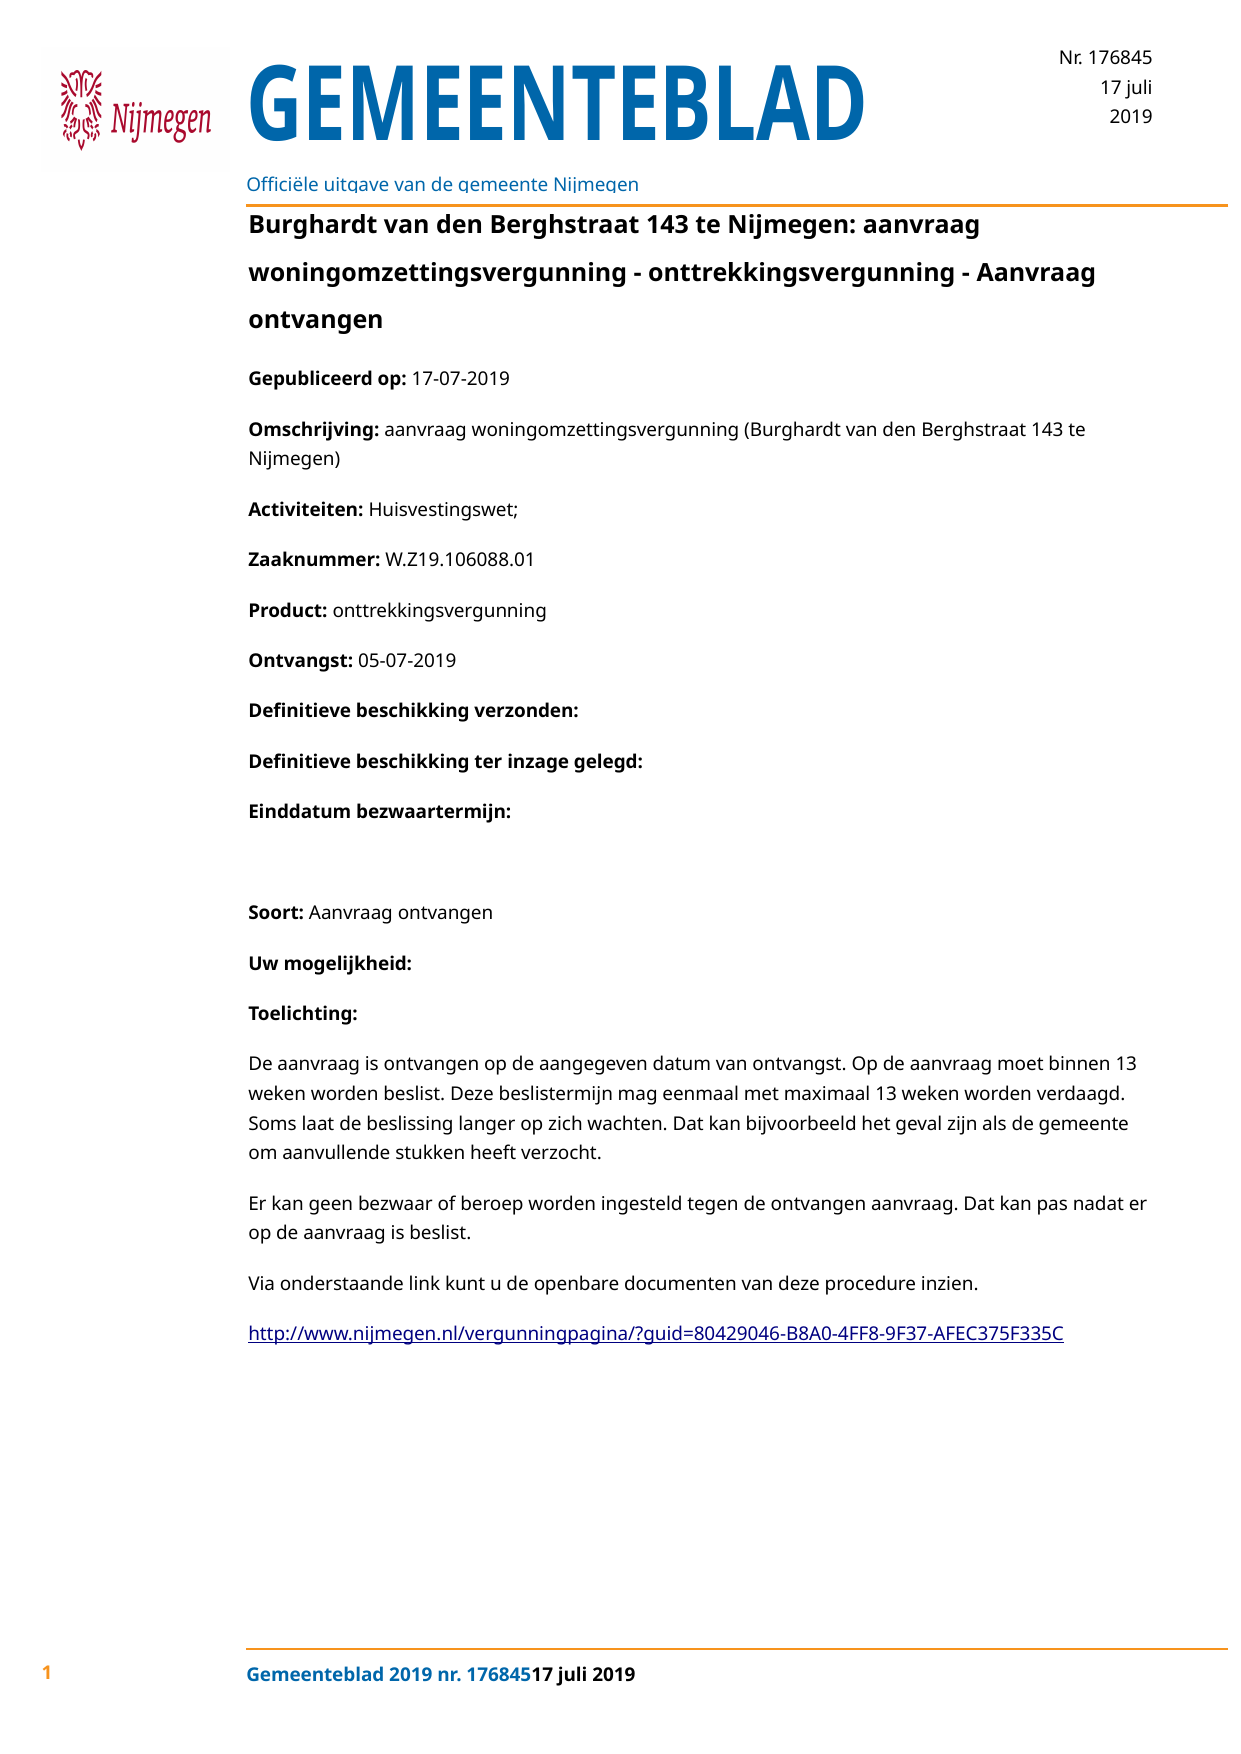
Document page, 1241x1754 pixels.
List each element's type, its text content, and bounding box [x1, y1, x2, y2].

text Zaaknummer: W.Z19.106088.01 [248, 546, 1152, 572]
text Er kan geen bezwaar of beroep worden ingesteld tegen de ontvangen aanvraag. Dat kan pas nadat er op de aanvraag is beslist. [248, 1190, 1152, 1245]
text Einddatum bezwaartermijn: [248, 798, 1152, 824]
text Uw mogelijkheid: [248, 950, 1152, 975]
text Ontvangst: 05-07-2019 [248, 647, 1152, 673]
picture [41, 47, 231, 172]
text Via onderstaande link kunt u de openbare documenten van deze procedure inzien. [248, 1270, 1152, 1295]
text http://www.nijmegen.nl/vergunningpagina/?guid=80429046-B8A0-4FF8-9F37-AFEC375F335C [248, 1320, 1152, 1346]
text Definitieve beschikking ter inzage gelegd: [248, 748, 1152, 774]
text Gepubliceerd op: 17-07-2019 [248, 366, 1152, 391]
text De aanvraag is ontvangen op de aangegeven datum van ontvangst. Op de aanvraag moet binnen 13 weken worden beslist. Deze beslistermijn mag eenmaal met maximaal 13 weken worden verdaagd. Soms laat de beslissing langer op zich wachten. Dat kan bijvoorbeeld het geval zijn als de gemeente om aanvullende stukken heeft verzocht. [248, 1051, 1152, 1165]
text Definitieve beschikking verzonden: [248, 698, 1152, 723]
text Omschrijving: aanvraag woningomzettingsvergunning (Burghardt van den Berghstraat 143 te Nijmegen) [248, 416, 1152, 471]
text Burghardt van den Berghstraat 143 te Nijmegen: aanvraag woningomzettingsvergunning - onttrekkingsvergunning - Aanvraag ontvangen [248, 207, 1152, 336]
text Soort: Aanvraag ontvangen [248, 899, 1152, 925]
text Product: onttrekkingsvergunning [248, 597, 1152, 622]
text Activiteiten: Huisvestingswet; [248, 496, 1152, 522]
text Toelichting: [248, 1000, 1152, 1026]
